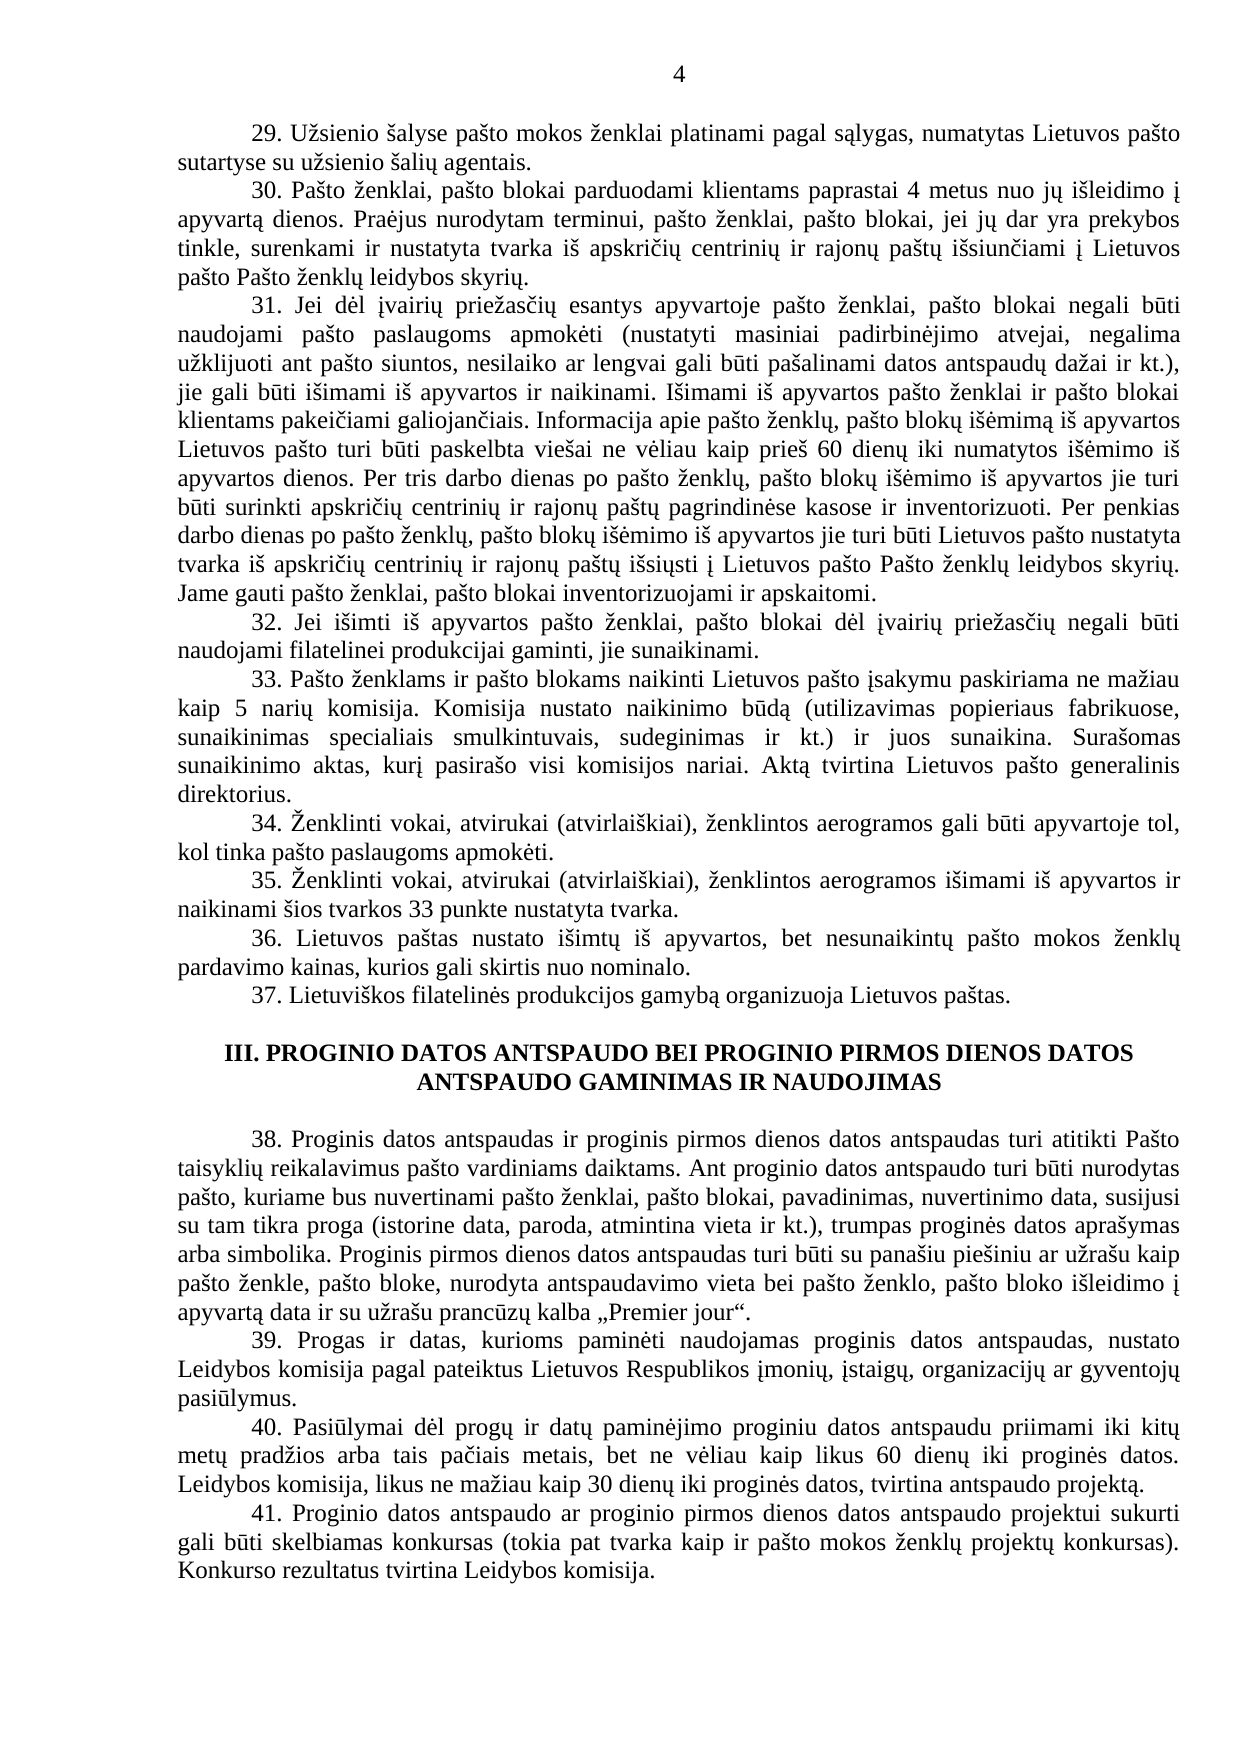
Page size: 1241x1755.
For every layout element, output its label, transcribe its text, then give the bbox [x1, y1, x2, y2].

text 29. Užsienio šalyse pašto mokos ženklai platinami pagal sąlygas, numatytas Lietuvos pašto sutartyse su užsienio šalių agentais. [177, 118, 1181, 176]
text 33. Pašto ženklams ir pašto blokams naikinti Lietuvos pašto įsakymu paskiriama ne mažiau kaip 5 narių komisija. Komisija nustato naikinimo būdą (utilizavimas popieriaus fabrikuose, sunaikinimas specialiais smulkintuvais, sudeginimas ir kt.) ir juos sunaikina. Surašomas sunaikinimo aktas, kurį pasirašo visi komisijos nariai. Aktą tvirtina Lietuvos pašto generalinis direktorius. [177, 664, 1181, 808]
text 34. Ženklinti vokai, atvirukai (atvirlaiškiai), ženklintos aerogramos gali būti apyvartoje tol, kol tinka pašto paslaugoms apmokėti. [177, 808, 1181, 866]
text 39. Progas ir datas, kurioms paminėti naudojamas proginis datos antspaudas, nustato Leidybos komisija pagal pateiktus Lietuvos Respublikos įmonių, įstaigų, organizacijų ar gyventojų pasiūlymus. [177, 1326, 1181, 1412]
text 37. Lietuviškos filatelinės produkcijos gamybą organizuoja Lietuvos paštas. [177, 981, 1181, 1009]
text 32. Jei išimti iš apyvartos pašto ženklai, pašto blokai dėl įvairių priežasčių negali būti naudojami filatelinei produkcijai gaminti, jie sunaikinami. [177, 607, 1181, 664]
text 35. Ženklinti vokai, atvirukai (atvirlaiškiai), ženklintos aerogramos išimami iš apyvartos ir naikinami šios tvarkos 33 punkte nustatyta tvarka. [177, 866, 1181, 923]
text 30. Pašto ženklai, pašto blokai parduodami klientams paprastai 4 metus nuo jų išleidimo į apyvartą dienos. Praėjus nurodytam terminui, pašto ženklai, pašto blokai, jei jų dar yra prekybos tinkle, surenkami ir nustatyta tvarka iš apskričių centrinių ir rajonų paštų išsiunčiami į Lietuvos pašto Pašto ženklų leidybos skyrių. [177, 176, 1181, 291]
text 31. Jei dėl įvairių priežasčių esantys apyvartoje pašto ženklai, pašto blokai negali būti naudojami pašto paslaugoms apmokėti (nustatyti masiniai padirbinėjimo atvejai, negalima užklijuoti ant pašto siuntos, nesilaiko ar lengvai gali būti pašalinami datos antspaudų dažai ir kt.), jie gali būti išimami iš apyvartos ir naikinami. Išimami iš apyvartos pašto ženklai ir pašto blokai klientams pakeičiami galiojančiais. Informacija apie pašto ženklų, pašto blokų išėmimą iš apyvartos Lietuvos pašto turi būti paskelbta viešai ne vėliau kaip prieš 60 dienų iki numatytos išėmimo iš apyvartos dienos. Per tris darbo dienas po pašto ženklų, pašto blokų išėmimo iš apyvartos jie turi būti surinkti apskričių centrinių ir rajonų paštų pagrindinėse kasose ir inventorizuoti. Per penkias darbo dienas po pašto ženklų, pašto blokų išėmimo iš apyvartos jie turi būti Lietuvos pašto nustatyta tvarka iš apskričių centrinių ir rajonų paštų išsiųsti į Lietuvos pašto Pašto ženklų leidybos skyrių. Jame gauti pašto ženklai, pašto blokai inventorizuojami ir apskaitomi. [177, 291, 1181, 607]
text 38. Proginis datos antspaudas ir proginis pirmos dienos datos antspaudas turi atitikti Pašto taisyklių reikalavimus pašto vardiniams daiktams. Ant proginio datos antspaudo turi būti nurodytas pašto, kuriame bus nuvertinami pašto ženklai, pašto blokai, pavadinimas, nuvertinimo data, susijusi su tam tikra proga (istorine data, paroda, atmintina vieta ir kt.), trumpas proginės datos aprašymas arba simbolika. Proginis pirmos dienos datos antspaudas turi būti su panašiu piešiniu ar užrašu kaip pašto ženkle, pašto bloke, nurodyta antspaudavimo vieta bei pašto ženklo, pašto bloko išleidimo į apyvartą data ir su užrašu prancūzų kalba „Premier jour“. [177, 1124, 1181, 1326]
text 36. Lietuvos paštas nustato išimtų iš apyvartos, bet nesunaikintų pašto mokos ženklų pardavimo kainas, kurios gali skirtis nuo nominalo. [177, 923, 1181, 981]
text 40. Pasiūlymai dėl progų ir datų paminėjimo proginiu datos antspaudu priimami iki kitų metų pradžios arba tais pačiais metais, bet ne vėliau kaip likus 60 dienų iki proginės datos. Leidybos komisija, likus ne mažiau kaip 30 dienų iki proginės datos, tvirtina antspaudo projektą. [177, 1412, 1181, 1498]
text 41. Proginio datos antspaudo ar proginio pirmos dienos datos antspaudo projektui sukurti gali būti skelbiamas konkursas (tokia pat tvarka kaip ir pašto mokos ženklų projektų konkursas). Konkurso rezultatus tvirtina Leidybos komisija. [177, 1498, 1181, 1584]
text III. PROGINIO DATOS ANTSPAUDO BEI PROGINIO PIRMOS DIENOS DATOS ANTSPAUDO GAMINIMAS IR NAUDOJIMAS [177, 1038, 1181, 1096]
